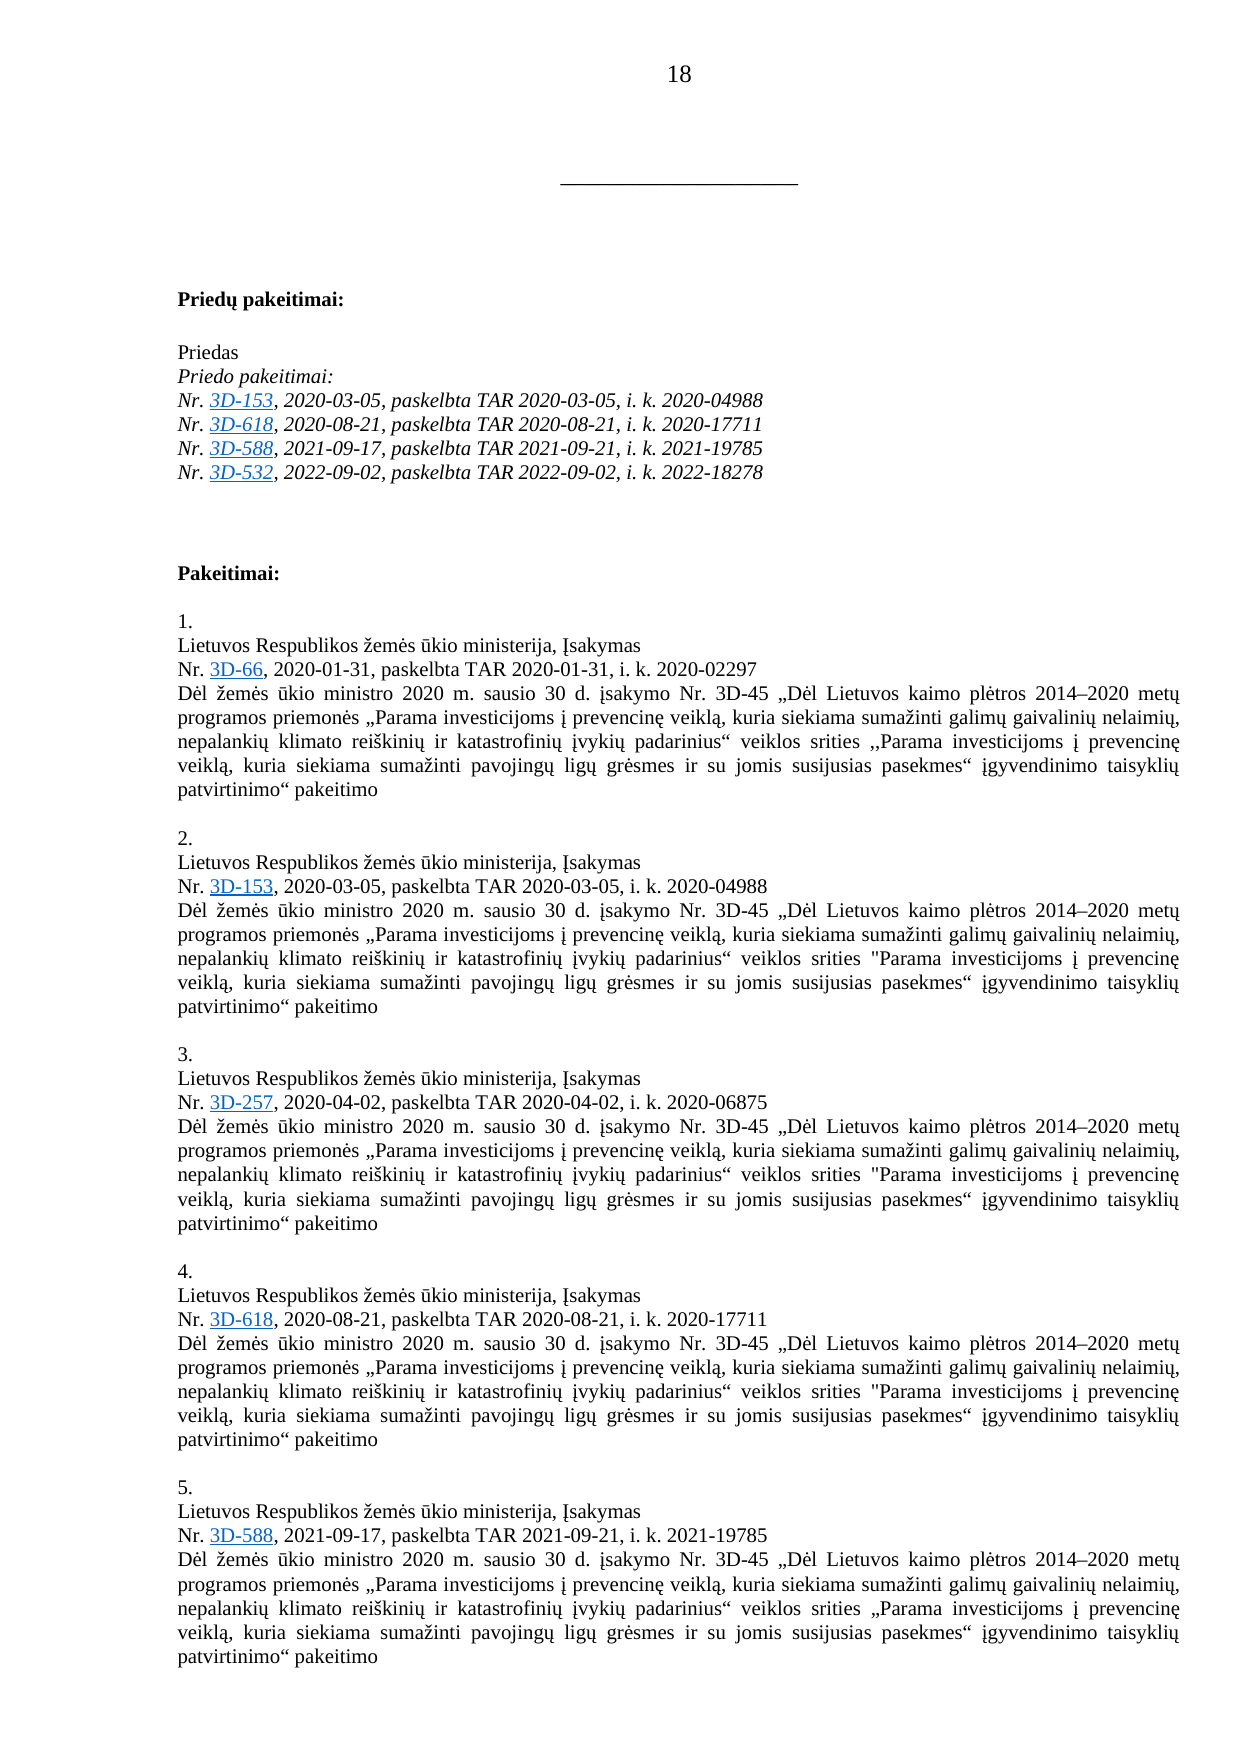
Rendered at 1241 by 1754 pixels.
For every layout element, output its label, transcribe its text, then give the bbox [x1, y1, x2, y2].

text 2. [177, 826, 1181, 849]
text Lietuvos Respublikos žemės ūkio ministerija, Įsakymas [177, 1066, 1181, 1090]
text Lietuvos Respublikos žemės ūkio ministerija, Įsakymas [177, 849, 1181, 874]
text Nr. 3D-257, 2020-04-02, paskelbta TAR 2020-04-02, i. k. 2020-06875 [177, 1090, 1181, 1114]
text Priedo pakeitimai: [177, 364, 1181, 388]
text Nr. 3D-618, 2020-08-21, paskelbta TAR 2020-08-21, i. k. 2020-17711 [177, 412, 1181, 436]
text Dėl žemės ūkio ministro 2020 m. sausio 30 d. įsakymo Nr. 3D-45 „Dėl Lietuvos kaimo plėtros 2014–2020 metų programos priemonės „Parama investicijoms į prevencinę veiklą, kuria siekiama sumažinti galimų gaivalinių nelaimių, nepalankių klimato reiškinių ir katastrofinių įvykių padarinius“ veiklos srities "Parama investicijoms į prevencinę veiklą, kuria siekiama sumažinti pavojingų ligų grėsmes ir su jomis susijusias pasekmes“ įgyvendinimo taisyklių patvirtinimo“ pakeitimo [177, 898, 1181, 1018]
text 5. [177, 1475, 1181, 1499]
text Nr. 3D-588, 2021-09-17, paskelbta TAR 2021-09-21, i. k. 2021-19785 [177, 1523, 1181, 1547]
text Dėl žemės ūkio ministro 2020 m. sausio 30 d. įsakymo Nr. 3D-45 „Dėl Lietuvos kaimo plėtros 2014–2020 metų programos priemonės „Parama investicijoms į prevencinę veiklą, kuria siekiama sumažinti galimų gaivalinių nelaimių, nepalankių klimato reiškinių ir katastrofinių įvykių padarinius“ veiklos srities "Parama investicijoms į prevencinę veiklą, kuria siekiama sumažinti pavojingų ligų grėsmes ir su jomis susijusias pasekmes“ įgyvendinimo taisyklių patvirtinimo“ pakeitimo [177, 1331, 1181, 1451]
text Lietuvos Respublikos žemės ūkio ministerija, Įsakymas [177, 633, 1181, 657]
text Pakeitimai: [177, 561, 1181, 585]
text Lietuvos Respublikos žemės ūkio ministerija, Įsakymas [177, 1283, 1181, 1307]
text Nr. 3D-153, 2020-03-05, paskelbta TAR 2020-03-05, i. k. 2020-04988 [177, 874, 1181, 898]
text Dėl žemės ūkio ministro 2020 m. sausio 30 d. įsakymo Nr. 3D-45 „Dėl Lietuvos kaimo plėtros 2014–2020 metų programos priemonės „Parama investicijoms į prevencinę veiklą, kuria siekiama sumažinti galimų gaivalinių nelaimių, nepalankių klimato reiškinių ir katastrofinių įvykių padarinius“ veiklos srities "Parama investicijoms į prevencinę veiklą, kuria siekiama sumažinti pavojingų ligų grėsmes ir su jomis susijusias pasekmes“ įgyvendinimo taisyklių patvirtinimo“ pakeitimo [177, 1114, 1181, 1234]
text 3. [177, 1042, 1181, 1066]
text Nr. 3D-532, 2022-09-02, paskelbta TAR 2022-09-02, i. k. 2022-18278 [177, 460, 1181, 484]
text ___________________ [177, 159, 1181, 188]
text Lietuvos Respublikos žemės ūkio ministerija, Įsakymas [177, 1499, 1181, 1523]
text 4. [177, 1259, 1181, 1283]
text Dėl žemės ūkio ministro 2020 m. sausio 30 d. įsakymo Nr. 3D-45 „Dėl Lietuvos kaimo plėtros 2014–2020 metų programos priemonės „Parama investicijoms į prevencinę veiklą, kuria siekiama sumažinti galimų gaivalinių nelaimių, nepalankių klimato reiškinių ir katastrofinių įvykių padarinius“ veiklos srities „Parama investicijoms į prevencinę veiklą, kuria siekiama sumažinti pavojingų ligų grėsmes ir su jomis susijusias pasekmes“ įgyvendinimo taisyklių patvirtinimo“ pakeitimo [177, 1547, 1181, 1668]
text Priedas [177, 339, 1181, 364]
text Dėl žemės ūkio ministro 2020 m. sausio 30 d. įsakymo Nr. 3D-45 „Dėl Lietuvos kaimo plėtros 2014–2020 metų programos priemonės „Parama investicijoms į prevencinę veiklą, kuria siekiama sumažinti galimų gaivalinių nelaimių, nepalankių klimato reiškinių ir katastrofinių įvykių padarinius“ veiklos srities ,,Parama investicijoms į prevencinę veiklą, kuria siekiama sumažinti pavojingų ligų grėsmes ir su jomis susijusias pasekmes“ įgyvendinimo taisyklių patvirtinimo“ pakeitimo [177, 681, 1181, 801]
text Nr. 3D-588, 2021-09-17, paskelbta TAR 2021-09-21, i. k. 2021-19785 [177, 436, 1181, 460]
text Nr. 3D-153, 2020-03-05, paskelbta TAR 2020-03-05, i. k. 2020-04988 [177, 388, 1181, 412]
text Nr. 3D-618, 2020-08-21, paskelbta TAR 2020-08-21, i. k. 2020-17711 [177, 1307, 1181, 1331]
text 1. [177, 609, 1181, 633]
text Nr. 3D-66, 2020-01-31, paskelbta TAR 2020-01-31, i. k. 2020-02297 [177, 657, 1181, 681]
text Priedų pakeitimai: [177, 287, 1181, 311]
